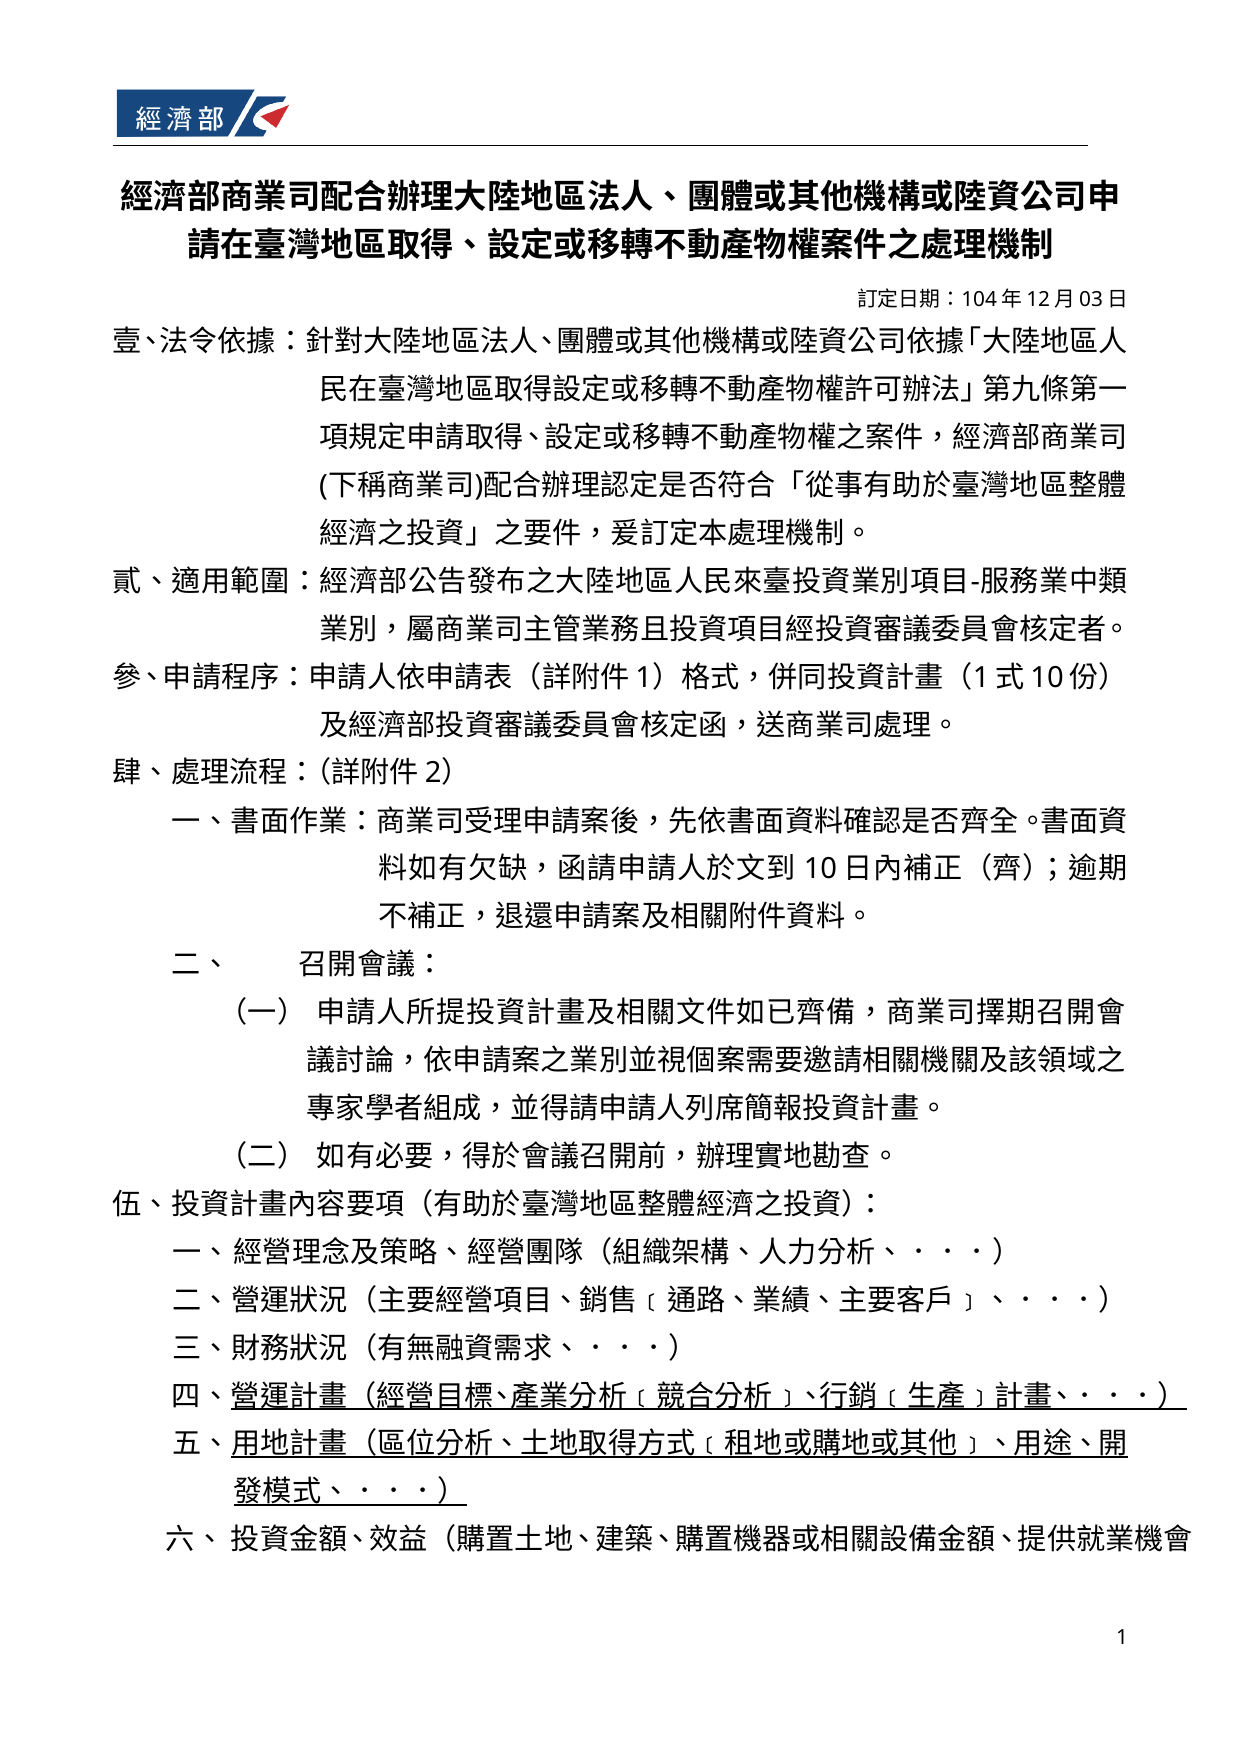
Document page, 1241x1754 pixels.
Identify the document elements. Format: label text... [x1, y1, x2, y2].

text 貳、適用範圍：經濟部公告發布之大陸地區人民來臺投資業別項目-服務業中類業別，屬商業司主管業務且投資項目經投資審議委員會核定者。 [112, 552, 1128, 648]
list 用地計畫（區位分析、土地取得方式﹝租地或購地或其他﹞、用途、開發模式、．．．） [172, 1414, 1128, 1510]
list 召開會議： [172, 935, 1128, 983]
text 壹、法令依據：針對大陸地區法人、團體或其他機構或陸資公司依據「大陸地區人民在臺灣地區取得設定或移轉不動產物權許可辦法」第九條第一項規定申請取得、設定或移轉不動產物權之案件，經濟部商業司(下稱商業司)配合辦理認定是否符合「從事有助於臺灣地區整體經濟之投資」之要件，爰訂定本處理機制。 [112, 312, 1128, 552]
list 財務狀況（有無融資需求、．．．） [172, 1318, 1128, 1366]
text 訂定日期：104年12月03日 [237, 266, 1128, 312]
list 經營理念及策略、經營團隊（組織架構、人力分析、．．．） [172, 1223, 1128, 1271]
text 參、申請程序：申請人依申請表（詳附件1）格式，併同投資計畫（1式10份）及經濟部投資審議委員會核定函，送商業司處理。 [112, 648, 1128, 743]
text 肆、處理流程：（詳附件2） [112, 743, 1128, 791]
text 經濟部商業司配合辦理大陸地區法人、團體或其他機構或陸資公司申請在臺灣地區取得、設定或移轉不動產物權案件之處理機制 [112, 170, 1128, 266]
list 營運計畫（經營目標、產業分析﹝競合分析﹞、行銷﹝生產﹞計畫、．．．） [112, 1366, 1128, 1414]
list 營運狀況（主要經營項目、銷售﹝通路、業績、主要客戶﹞、．．．） [172, 1271, 1128, 1318]
list 書面作業：商業司受理申請案後，先依書面資料確認是否齊全。書面資料如有欠缺，函請申請人於文到10日內補正（齊）；逾期不補正，退還申請案及相關附件資料。 [172, 791, 1128, 935]
list 申請人所提投資計畫及相關文件如已齊備，商業司擇期召開會議討論，依申請案之業別並視個案需要邀請相關機關及該領域之專家學者組成，並得請申請人列席簡報投資計畫。 [218, 983, 1128, 1127]
list 投資金額、效益（購置土地、建築、購置機器或相關設備金額、提供就業機會 [166, 1510, 1193, 1558]
list 如有必要，得於會議召開前，辦理實地勘查。 [218, 1127, 1128, 1175]
text 伍、投資計畫內容要項（有助於臺灣地區整體經濟之投資）： [112, 1175, 1128, 1223]
